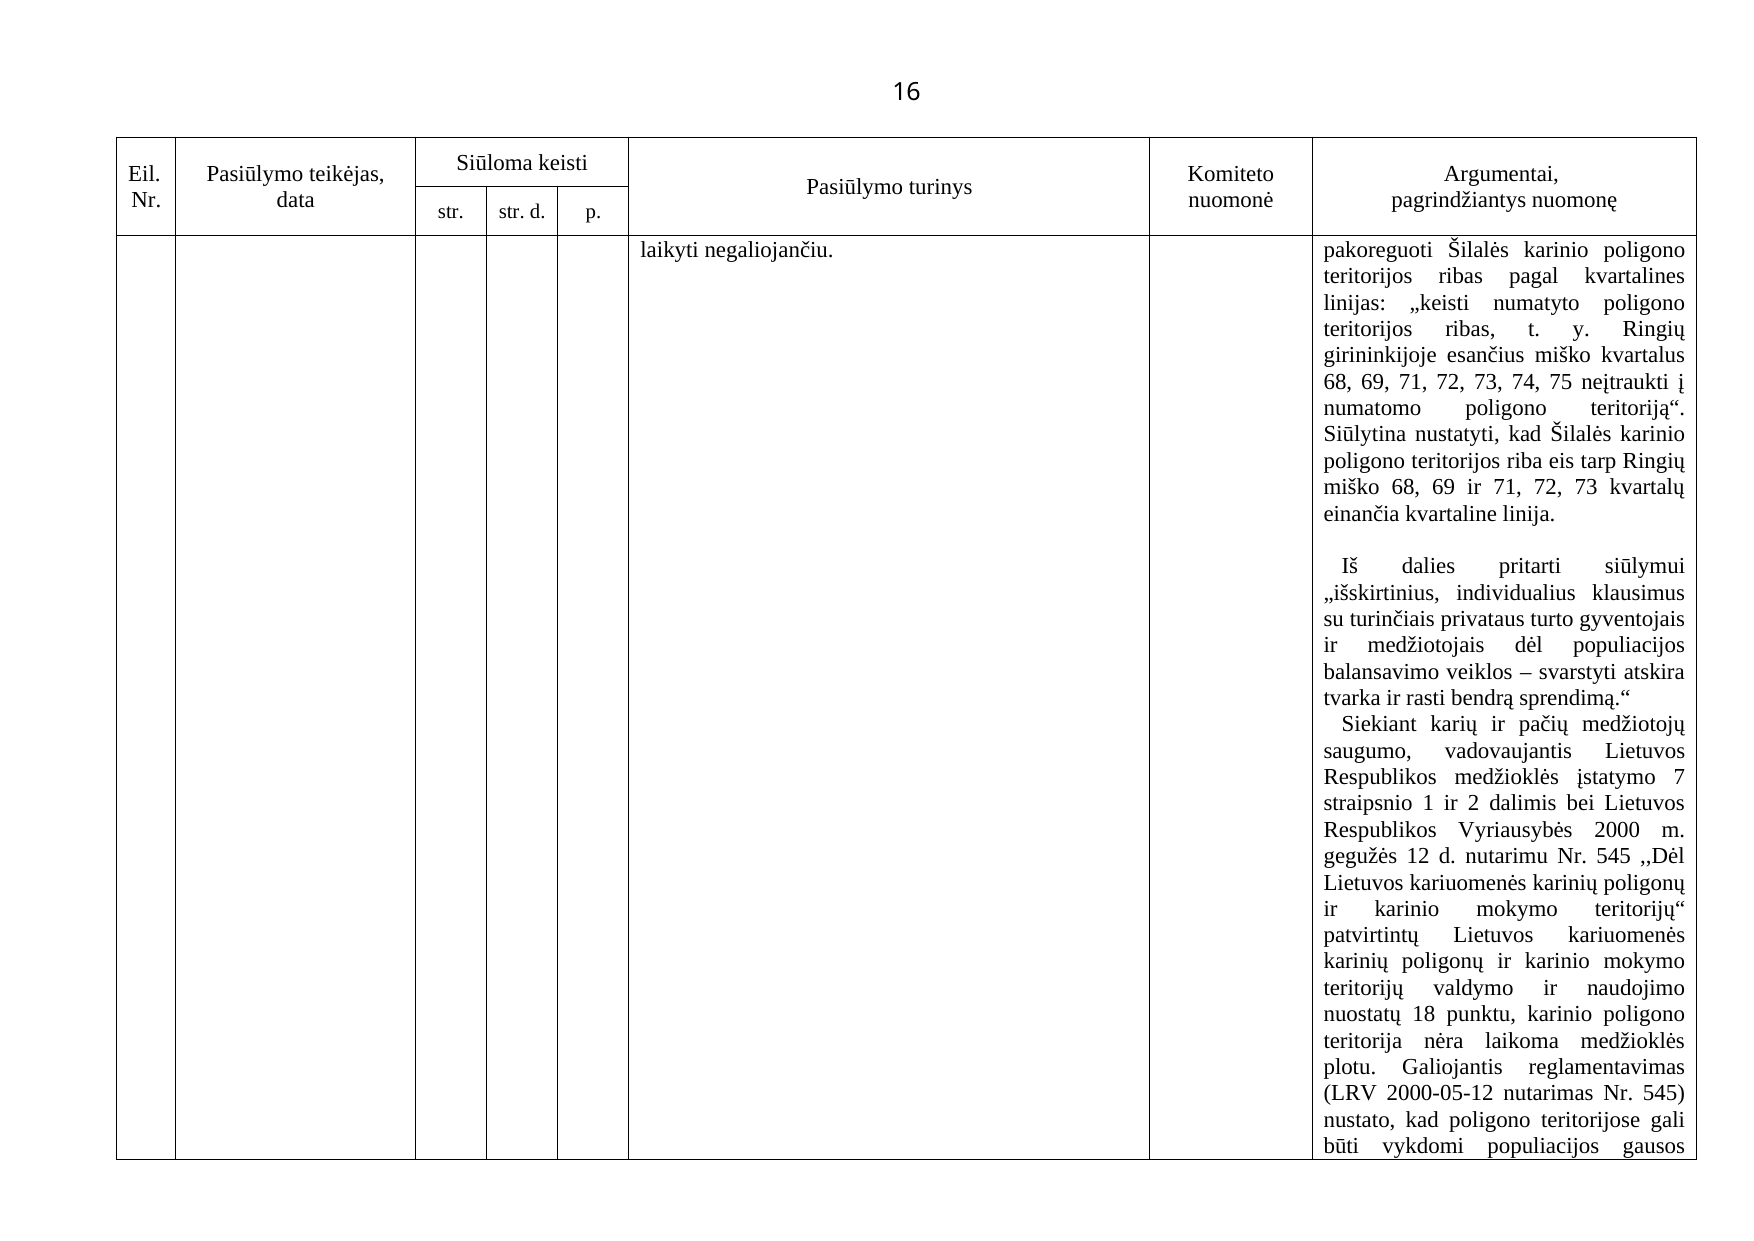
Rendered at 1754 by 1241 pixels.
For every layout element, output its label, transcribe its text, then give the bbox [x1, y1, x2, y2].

table_header Pasiūlymo turinys [629, 138, 1149, 235]
table_cell p. [558, 187, 628, 235]
table_cell [1150, 236, 1312, 1158]
table_cell pakoreguoti Šilalės karinio poligono teritorijos ribas pagal kvartalines linijas: „keisti numatyto poligono teritorijos ribas, t. y. Ringių girininkijoje esančius miško kvartalus 68, 69, 71, 72, 73, 74, 75 neįtraukti į numatomo poligono teritoriją“. Siūlytina nustatyti, kad Šilalės karinio poligono teritorijos riba eis tarp Ringių miško 68, 69 ir 71, 72, 73 kvartalų einančia kvartaline linija. Iš dalies pritarti siūlymui „išskirtinius, individualius klausimus su turinčiais privataus turto gyventojais ir medžiotojais dėl populiacijos balansavimo veiklos – svarstyti atskira tvarka ir rasti bendrą sprendimą.“ Siekiant karių ir pačių medžiotojų saugumo, vadovaujantis Lietuvos Respublikos medžioklės įstatymo 7 straipsnio 1 ir 2 dalimis bei Lietuvos Respublikos Vyriausybės 2000 m. gegužės 12 d. nutarimu Nr. 545 ,,Dėl Lietuvos kariuomenės karinių poligonų ir karinio mokymo teritorijų“ patvirtintų Lietuvos kariuomenės karinių poligonų ir karinio mokymo teritorijų valdymo ir naudojimo nuostatų 18 punktu, karinio poligono teritorija nėra laikoma medžioklės plotu. Galiojantis reglamentavimas (LRV 2000-05-12 nutarimas Nr. 545) nustato, kad poligono teritorijose gali būti vykdomi populiacijos gausos [1313, 236, 1696, 1158]
table_cell laikyti negaliojančiu. [629, 236, 1149, 1158]
table_header Eil. Nr. [117, 138, 175, 235]
table_cell [117, 236, 175, 1158]
table_cell str. [416, 187, 486, 235]
table_header Komiteto nuomonė [1150, 138, 1312, 235]
table_cell [416, 236, 486, 1158]
table_cell str. d. [487, 187, 557, 235]
table_cell [558, 236, 628, 1158]
table_header Siūloma keisti [416, 138, 628, 186]
table_header Argumentai, pagrindžiantys nuomonę [1313, 138, 1696, 235]
table_cell [176, 236, 415, 1158]
table_cell [487, 236, 557, 1158]
table_header Pasiūlymo teikėjas, data [176, 138, 415, 235]
